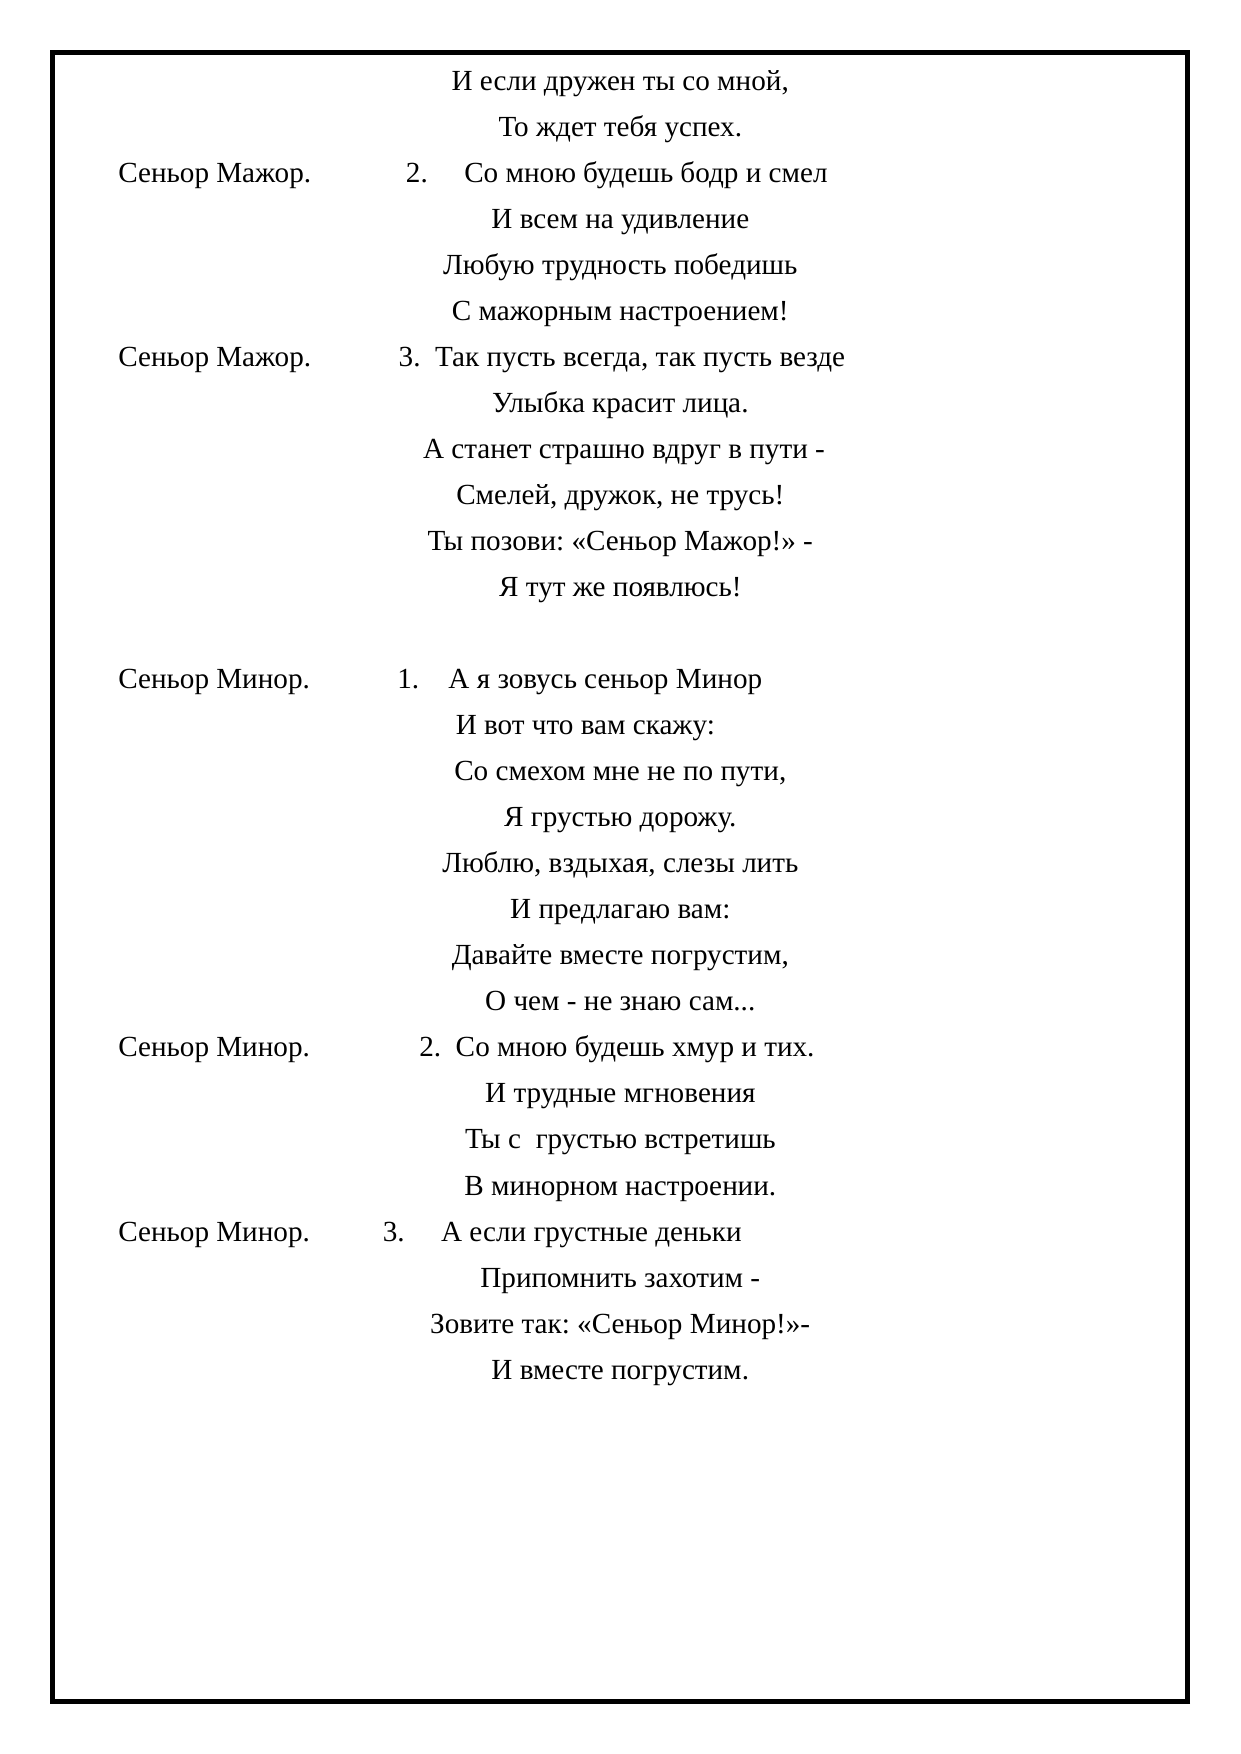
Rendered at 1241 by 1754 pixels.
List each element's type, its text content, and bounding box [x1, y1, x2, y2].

text Сеньор Мажор. 2. Со мною будешь бодр и смел [118, 155, 1122, 188]
text Ты позови: «Сеньор Мажор!» - [118, 523, 1122, 557]
text Ты с грустью встретишь [118, 1122, 1122, 1155]
text Сеньор Мажор. 3. Так пусть всегда, так пусть везде [118, 339, 1122, 372]
text Сеньор Минор. 2. Со мною будешь хмур и тих. [118, 1029, 1122, 1063]
text И всем на удивление [118, 201, 1122, 234]
text И вот что вам скажу: [118, 707, 1122, 741]
text Любую трудность победишь [118, 247, 1122, 280]
text И вместе погрустим. [118, 1352, 1122, 1385]
text С мажорным настроением! [118, 293, 1122, 326]
text Давайте вместе погрустим, [118, 937, 1122, 971]
text Сеньор Минор. 3. А если грустные деньки [118, 1214, 1122, 1247]
text Я грустью дорожу. [118, 799, 1122, 833]
text Люблю, вздыхая, слезы лить [118, 845, 1122, 879]
text А станет страшно вдруг в пути - [118, 431, 1122, 464]
text Сеньор Минор. 1. А я зовусь сеньор Минор [118, 661, 1122, 695]
text Зовите так: «Сеньор Минор!»- [118, 1306, 1122, 1339]
text Улыбка красит лица. [118, 385, 1122, 418]
text Я тут же появлюсь! [118, 569, 1122, 603]
text И предлагаю вам: [118, 891, 1122, 925]
text О чем - не знаю сам... [118, 983, 1122, 1017]
text Со смехом мне не по пути, [118, 753, 1122, 787]
text И если дружен ты со мной, [118, 63, 1122, 96]
text Припомнить захотим - [118, 1260, 1122, 1293]
text Смелей, дружок, не трусь! [118, 477, 1122, 511]
text В минорном настроении. [118, 1168, 1122, 1201]
text То ждет тебя успех. [118, 109, 1122, 142]
text И трудные мгновения [118, 1076, 1122, 1109]
